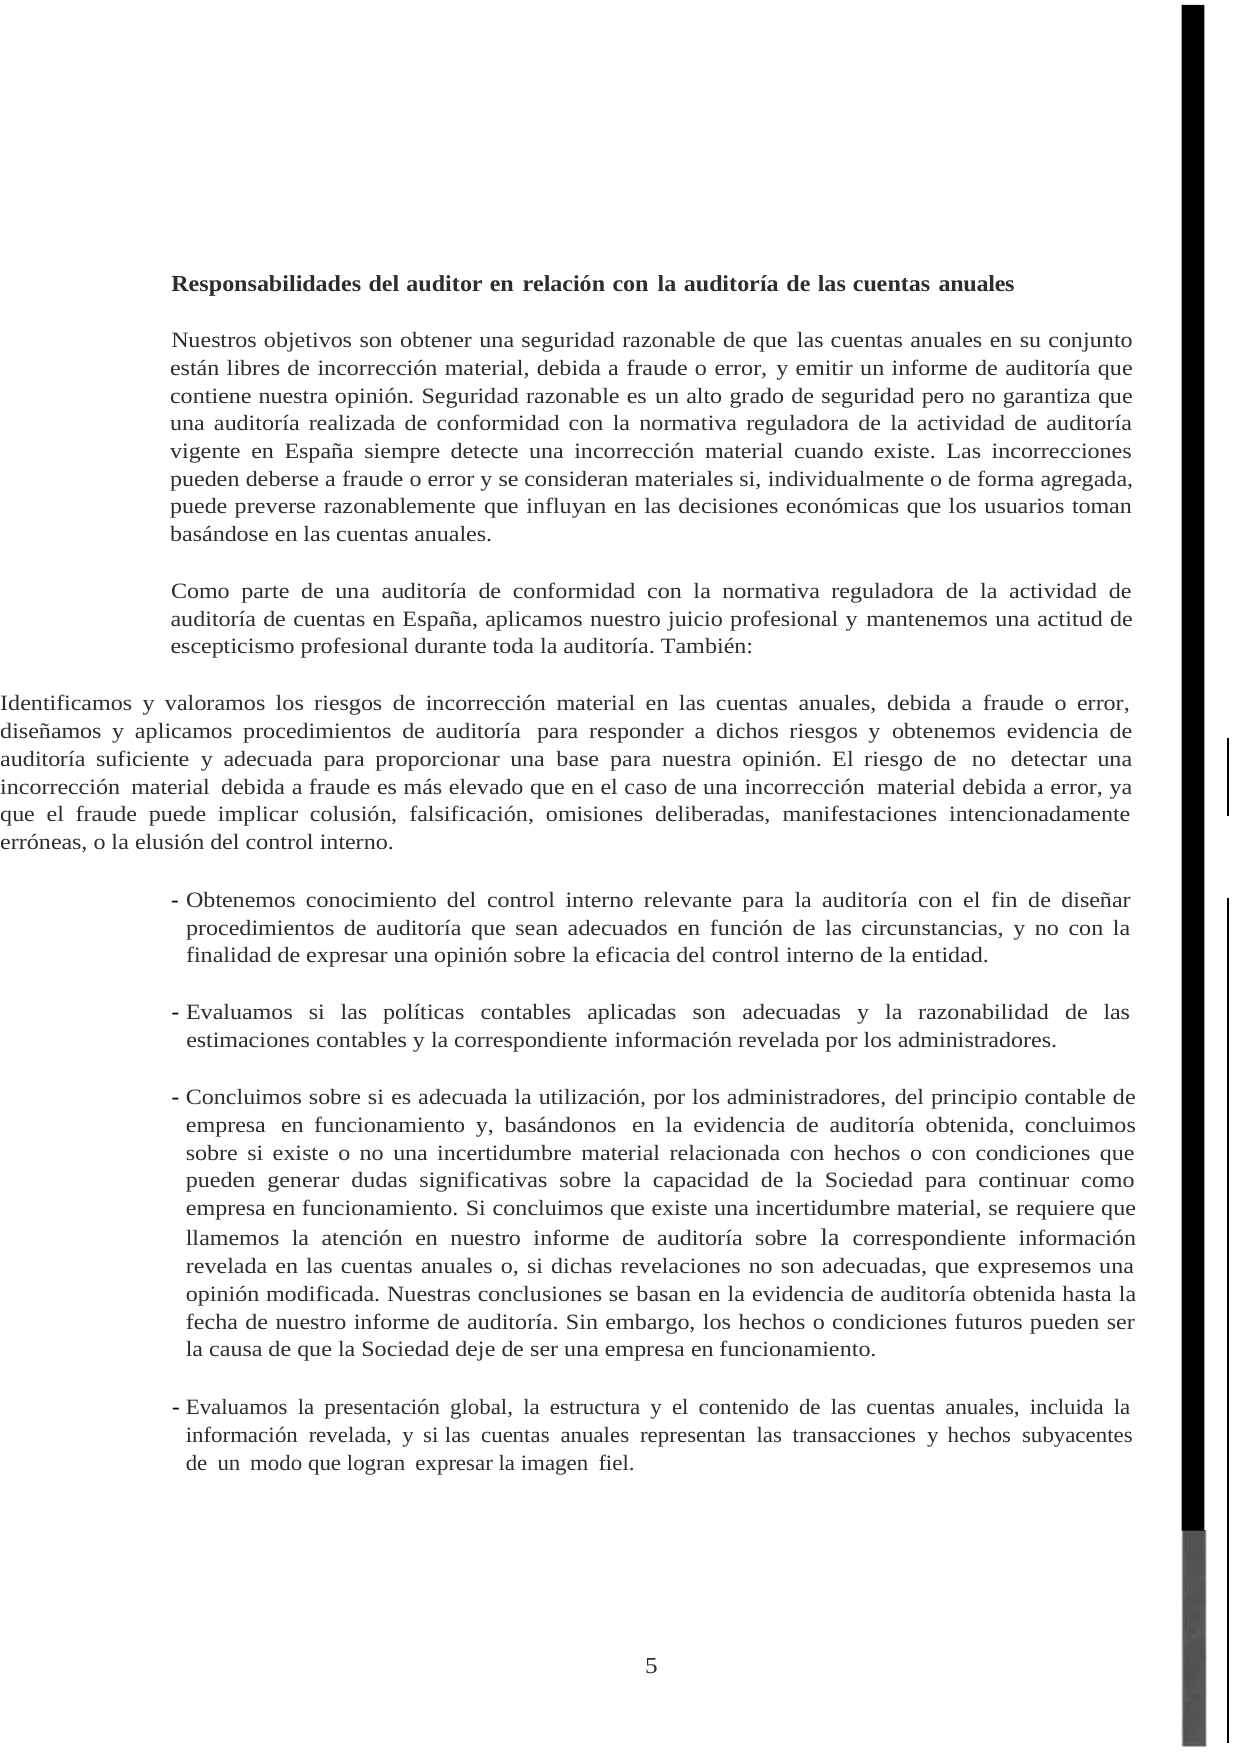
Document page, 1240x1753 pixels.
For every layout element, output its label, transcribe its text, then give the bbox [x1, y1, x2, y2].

list Obtenemos conocimiento del control interno relevante para la auditoría con el fin de diseñar procedimientos de auditoría que sean adecuados en función de las circunstancias, y no con la finalidad de expresar una opinión sobre la eficacia del control interno de la entidad. [171, 886, 1132, 967]
text Nuestros objetivos son obtener una seguridad razonable de que las cuentas anuales en su conjunto están libres de incorrección material, debida a fraude o error, y emitir un informe de auditoría que contiene nuestra opinión. Seguridad razonable es un alto grado de seguridad pero no garantiza que una auditoría realizada de conformidad con la normativa reguladora de la actividad de auditoría vigente en España siempre detecte una incorrección material cuando existe. Las incorrecciones pueden deberse a fraude o error y se consideran materiales si, individualmente o de forma agregada, puede preverse razonablemente que influyan en las decisiones económicas que los usuarios toman basándose en las cuentas anuales. [170, 327, 1133, 546]
subtitle Responsabilidades del auditor en relación con la auditoría de las cuentas anuales [171, 269, 1136, 296]
text Como parte de una auditoría de conformidad con la normativa reguladora de la actividad de auditoría de cuentas en España, aplicamos nuestro juicio profesional y mantenemos una actitud de escepticismo profesional durante toda la auditoría. También: [170, 578, 1133, 658]
list Concluimos sobre si es adecuada la utilización, por los administradores, del principio contable de empresa en funcionamiento y, basándonos en la evidencia de auditoría obtenida, concluimos sobre si existe o no una incertidumbre material relacionada con hechos o con condiciones que pueden generar dudas significativas sobre la capacidad de la Sociedad para continuar como empresa en funcionamiento. Si concluimos que existe una incertidumbre material, se requiere que llamemos la atención en nuestro informe de auditoría sobre la correspondiente información revelada en las cuentas anuales o, si dichas revelaciones no son adecuadas, que expresemos una opinión modificada. Nuestras conclusiones se basan en la evidencia de auditoría obtenida hasta la fecha de nuestro informe de auditoría. Sin embargo, los hechos o condiciones futuros pueden ser la causa de que la Sociedad deje de ser una empresa en funcionamiento. [171, 1083, 1136, 1362]
list Evaluamos si las políticas contables aplicadas son adecuadas y la razonabilidad de las estimaciones contables y la correspondiente información revelada por los administradores. [171, 998, 1131, 1052]
list Evaluamos la presentación global, la estructura y el contenido de las cuentas anuales, incluida la información revelada, y si las cuentas anuales representan las transacciones y hechos subyacentes de un modo que logran expresar la imagen fiel. [172, 1393, 1133, 1475]
list Identificamos y valoramos los riesgos de incorrección material en las cuentas anuales, debida a fraude o error, diseñamos y aplicamos procedimientos de auditoría para responder a dichos riesgos y obtenemos evidencia de auditoría suficiente y adecuada para proporcionar una base para nuestra opinión. El riesgo de no detectar una incorrección material debida a fraude es más elevado que en el caso de una incorrección material debida a error, ya que el fraude puede implicar colusión, falsificación, omisiones deliberadas, manifestaciones intencionadamente erróneas, o la elusión del control interno. [0, 689, 1133, 854]
